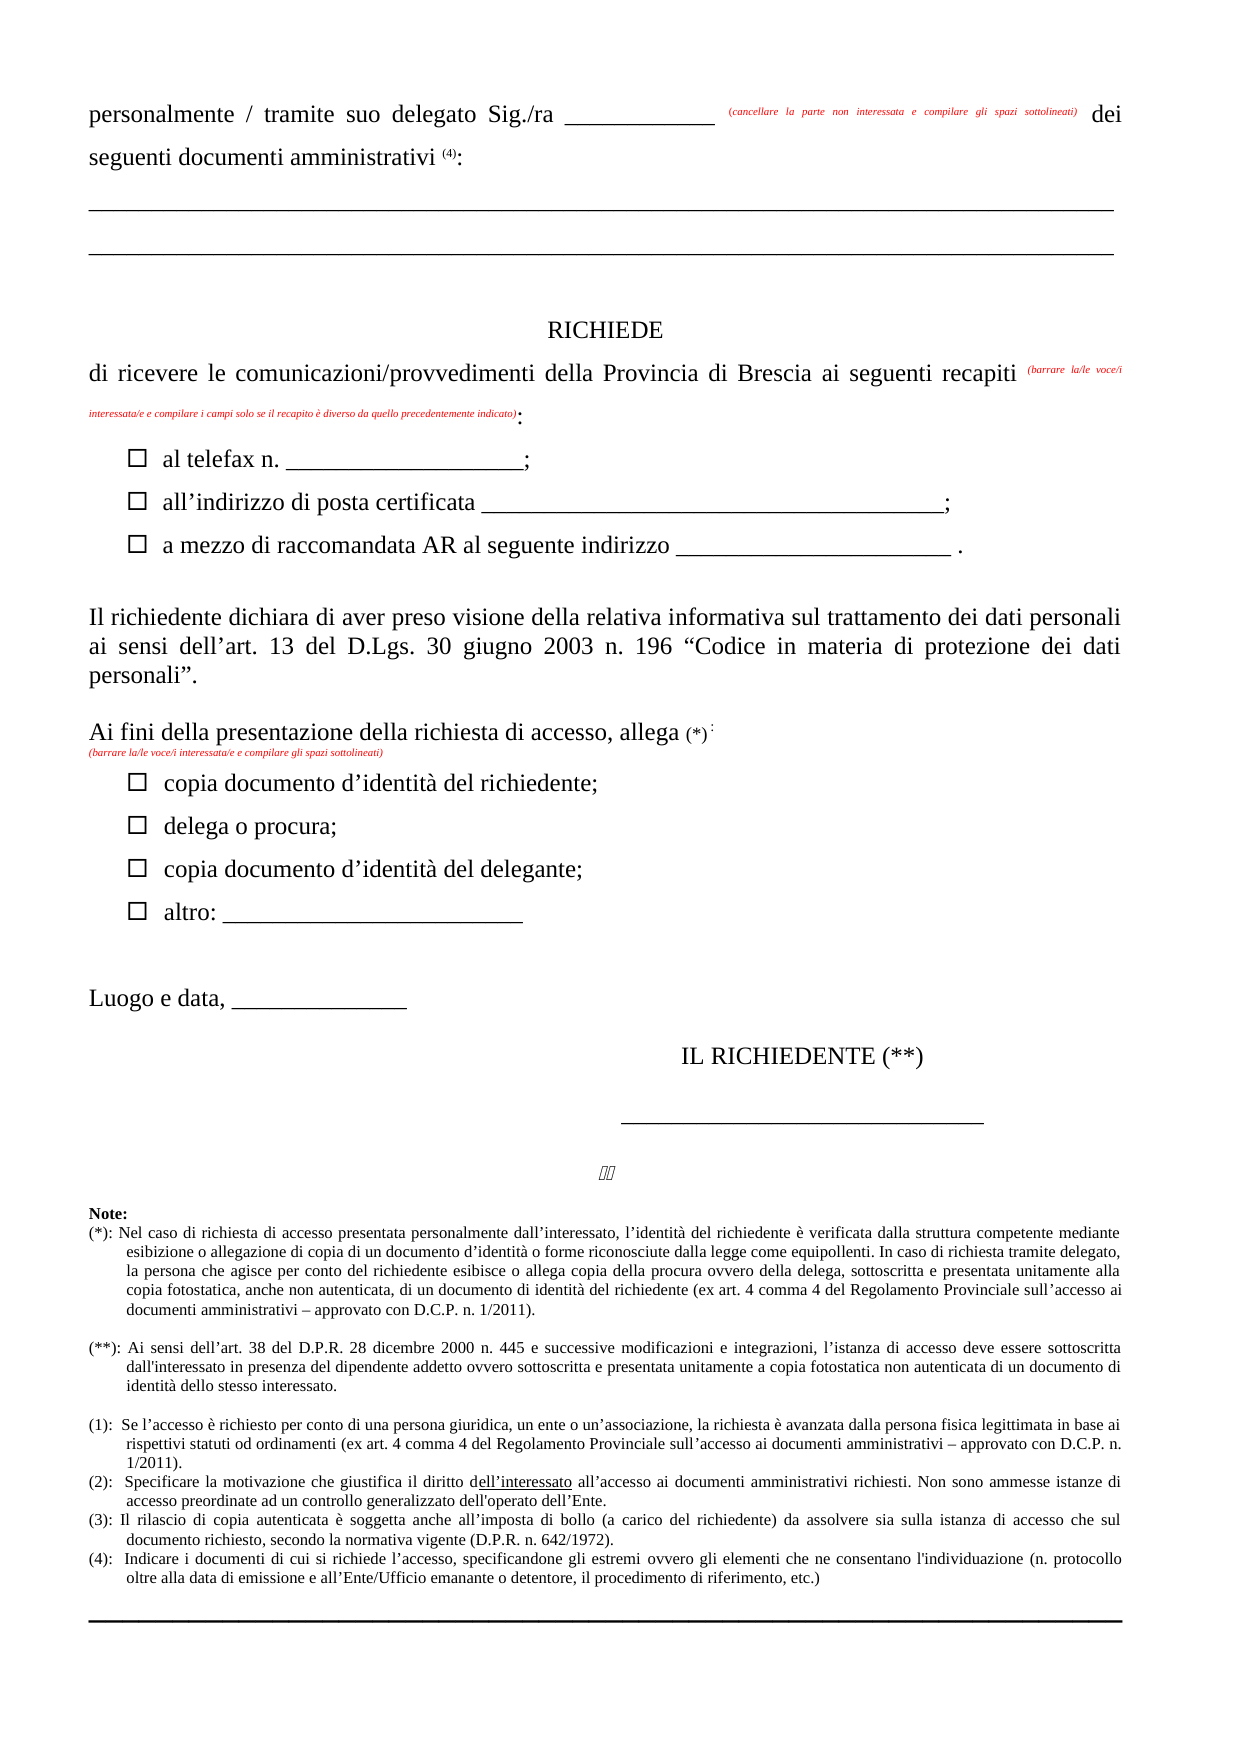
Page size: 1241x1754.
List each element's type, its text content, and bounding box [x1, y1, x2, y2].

text personalmente / tramite suo delegato Sig./ra ____________ (cancellare la parte non interessata e compilare gli spazi sottolineati) dei seguenti documenti amministrativi (4): [89, 99, 1122, 171]
text Il richiedente dichiara di aver preso visione della relativa informativa sul trattamento dei dati personali ai sensi dell’art. 13 del D.Lgs. 30 giugno 2003 n. 196 “Codice in materia di protezione dei dati personali”. [89, 602, 1122, 689]
text IL RICHIEDENTE (**) [89, 1041, 1122, 1069]
text Ai fini della presentazione della richiesta di accesso, allega (*) : [89, 717, 1122, 746]
text RICHIEDE [89, 315, 1122, 344]
text (4): Indicare i documenti di cui si richiede l’accesso, specificandone gli estremi ovvero gli elementi che ne consentano l'individuazione (n. protocollo oltre alla data di emissione e all’Ente/Ufficio emanante o detentore, il procedimento di riferimento, etc.) [89, 1548, 1122, 1587]
text (barrare la/le voce/i interessata/e e compilare gli spazi sottolineati) [89, 746, 1122, 768]
text di ricevere le comunicazioni/provvedimenti della Provincia di Brescia ai seguenti recapiti (barrare la/le voce/i interessata/e e compilare i campi solo se il recapito è diverso da quello precedentemente indicato): [89, 358, 1122, 430]
list delega o procura; [126, 811, 1122, 839]
text (2): Specificare la motivazione che giustifica il diritto dell’interessato all’accesso ai documenti amministrativi richiesti. Non sono ammesse istanze di accesso preordinate ad un controllo generalizzato dell'operato dell’Ente. [89, 1472, 1122, 1510]
text (3): Il rilascio di copia autenticata è soggetta anche all’imposta di bollo (a carico del richiedente) da assolvere sia sulla istanza di accesso che sul documento richiesto, secondo la normativa vigente (D.P.R. n. 642/1972). [89, 1510, 1122, 1548]
list all’indirizzo di posta certificata _____________________________________; [126, 487, 1122, 516]
list altro: ________________________ [126, 897, 1122, 926]
list al telefax n. ___________________; [126, 444, 1122, 473]
text Luogo e data, ______________ [89, 983, 1122, 1012]
list copia documento d’identità del richiedente; [126, 768, 1122, 796]
text (1): Se l’accesso è richiesto per conto di una persona giuridica, un ente o un’associazione, la richiesta è avanzata dalla persona fisica legittimata in base ai rispettivi statuti od ordinamenti (ex art. 4 comma 4 del Regolamento Provinciale sull’accesso ai documenti amministrativi – approvato con D.C.P. n. 1/2011). [89, 1414, 1122, 1472]
list copia documento d’identità del delegante; [126, 854, 1122, 883]
text Note: [89, 1203, 1122, 1223]
text _____________________________ [89, 1098, 1122, 1127]
text ____________________________________________________________________________________________________________________________________________________________________ [89, 186, 1122, 257]
text  [89, 1165, 1122, 1184]
list a mezzo di raccomandata AR al seguente indirizzo ______________________ . [126, 531, 1122, 559]
text ______________________________________________________________ [89, 1587, 1122, 1620]
text (**): Ai sensi dell’art. 38 del D.P.R. 28 dicembre 2000 n. 445 e successive modificazioni e integrazioni, l’istanza di accesso deve essere sottoscritta dall'interessato in presenza del dipendente addetto ovvero sottoscritta e presentata unitamente a copia fotostatica non autenticata di un documento di identità dello stesso interessato. [89, 1338, 1122, 1395]
text (*): Nel caso di richiesta di accesso presentata personalmente dall’interessato, l’identità del richiedente è verificata dalla struttura competente mediante esibizione o allegazione di copia di un documento d’identità o forme riconosciute dalla legge come equipollenti. In caso di richiesta tramite delegato, la persona che agisce per conto del richiedente esibisce o allega copia della procura ovvero della delega, sottoscritta e presentata unitamente alla copia fotostatica, anche non autenticata, di un documento di identità del richiedente (ex art. 4 comma 4 del Regolamento Provinciale sull’accesso ai documenti amministrativi – approvato con D.C.P. n. 1/2011). [89, 1223, 1122, 1318]
